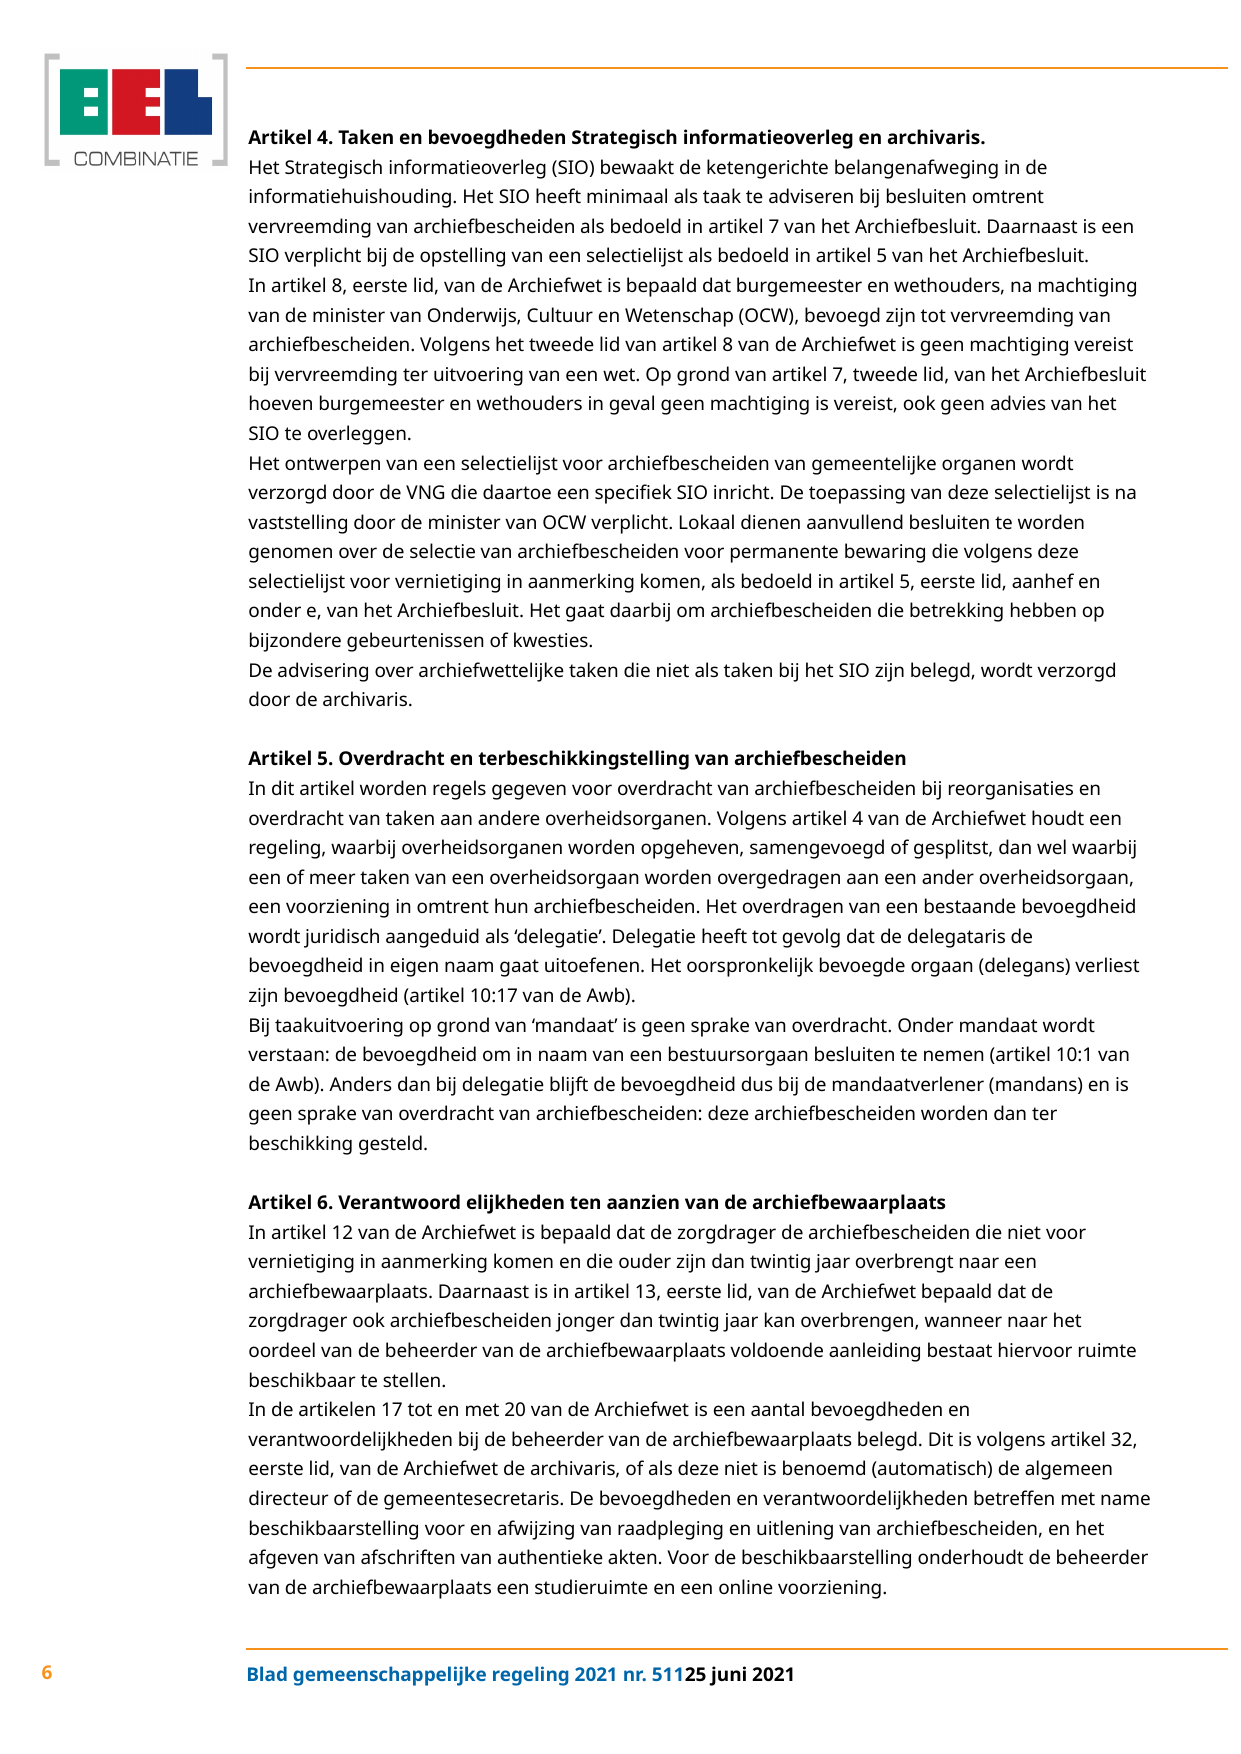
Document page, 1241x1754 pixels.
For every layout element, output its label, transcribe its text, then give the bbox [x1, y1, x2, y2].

text Bij taakuitvoering op grond van ‘mandaat’ is geen sprake van overdracht. Onder mandaat wordt verstaan: de bevoegdheid om in naam van een bestuursorgaan besluiten te nemen (artikel 10:1 van de Awb). Anders dan bij delegatie blijft de bevoegdheid dus bij de mandaatverlener (mandans) en is geen sprake van overdracht van archiefbescheiden: deze archiefbescheiden worden dan ter beschikking gesteld. [248, 1012, 1152, 1156]
picture [41, 47, 231, 172]
text Het ontwerpen van een selectielijst voor archiefbescheiden van gemeentelijke organen wordt verzorgd door de VNG die daartoe een specifiek SIO inricht. De toepassing van deze selectielijst is na vaststelling door de minister van OCW verplicht. Lokaal dienen aanvullend besluiten te worden genomen over de selectie van archiefbescheiden voor permanente bewaring die volgens deze selectielijst voor vernietiging in aanmerking komen, als bedoeld in artikel 5, eerste lid, aanhef en onder e, van het Archiefbesluit. Het gaat daarbij om archiefbescheiden die betrekking hebben op bijzondere gebeurtenissen of kwesties. [248, 450, 1152, 653]
text In de artikelen 17 tot en met 20 van de Archiefwet is een aantal bevoegdheden en verantwoordelijkheden bij de beheerder van de archiefbewaarplaats belegd. Dit is volgens artikel 32, eerste lid, van de Archiefwet de archivaris, of als deze niet is benoemd (automatisch) de algemeen directeur of de gemeentesecretaris. De bevoegdheden en verantwoordelijkheden betreffen met name beschikbaarstelling voor en afwijzing van raadpleging en uitlening van archiefbescheiden, en het afgeven van afschriften van authentieke akten. Voor de beschikbaarstelling onderhoudt de beheerder van de archiefbewaarplaats een studieruimte en een online voorziening. [248, 1396, 1152, 1600]
text Artikel 4. Taken en bevoegdheden Strategisch informatieoverleg en archivaris. [248, 124, 1152, 150]
text De advisering over archiefwettelijke taken die niet als taken bij het SIO zijn belegd, wordt verzorgd door de archivaris. [248, 657, 1152, 712]
text In dit artikel worden regels gegeven voor overdracht van archiefbescheiden bij reorganisaties en overdracht van taken aan andere overheidsorganen. Volgens artikel 4 van de Archiefwet houdt een regeling, waarbij overheidsorganen worden opgeheven, samengevoegd of gesplitst, dan wel waarbij een of meer taken van een overheidsorgaan worden overgedragen aan een ander overheidsorgaan, een voorziening in omtrent hun archiefbescheiden. Het overdragen van een bestaande bevoegdheid wordt juridisch aangeduid als ‘delegatie’. Delegatie heeft tot gevolg dat de delegataris de bevoegdheid in eigen naam gaat uitoefenen. Het oorspronkelijk bevoegde orgaan (delegans) verliest zijn bevoegdheid (artikel 10:17 van de Awb). [248, 775, 1152, 1008]
text Artikel 5. Overdracht en terbeschikkingstelling van archiefbescheiden [248, 746, 1152, 771]
text Het Strategisch informatieoverleg (SIO) bewaakt de ketengerichte belangenafweging in de informatiehuishouding. Het SIO heeft minimaal als taak te adviseren bij besluiten omtrent vervreemding van archiefbescheiden als bedoeld in artikel 7 van het Archiefbesluit. Daarnaast is een SIO verplicht bij de opstelling van een selectielijst als bedoeld in artikel 5 van het Archiefbesluit. [248, 154, 1152, 268]
text Artikel 6. Verantwoord elijkheden ten aanzien van de archiefbewaarplaats [248, 1189, 1152, 1215]
text In artikel 8, eerste lid, van de Archiefwet is bepaald dat burgemeester en wethouders, na machtiging van de minister van Onderwijs, Cultuur en Wetenschap (OCW), bevoegd zijn tot vervreemding van archiefbescheiden. Volgens het tweede lid van artikel 8 van de Archiefwet is geen machtiging vereist bij vervreemding ter uitvoering van een wet. Op grond van artikel 7, tweede lid, van het Archiefbesluit hoeven burgemeester en wethouders in geval geen machtiging is vereist, ook geen advies van het SIO te overleggen. [248, 272, 1152, 446]
text In artikel 12 van de Archiefwet is bepaald dat de zorgdrager de archiefbescheiden die niet voor vernietiging in aanmerking komen en die ouder zijn dan twintig jaar overbrengt naar een archiefbewaarplaats. Daarnaast is in artikel 13, eerste lid, van de Archiefwet bepaald dat de zorgdrager ook archiefbescheiden jonger dan twintig jaar kan overbrengen, wanneer naar het oordeel van de beheerder van de archiefbewaarplaats voldoende aanleiding bestaat hiervoor ruimte beschikbaar te stellen. [248, 1219, 1152, 1393]
